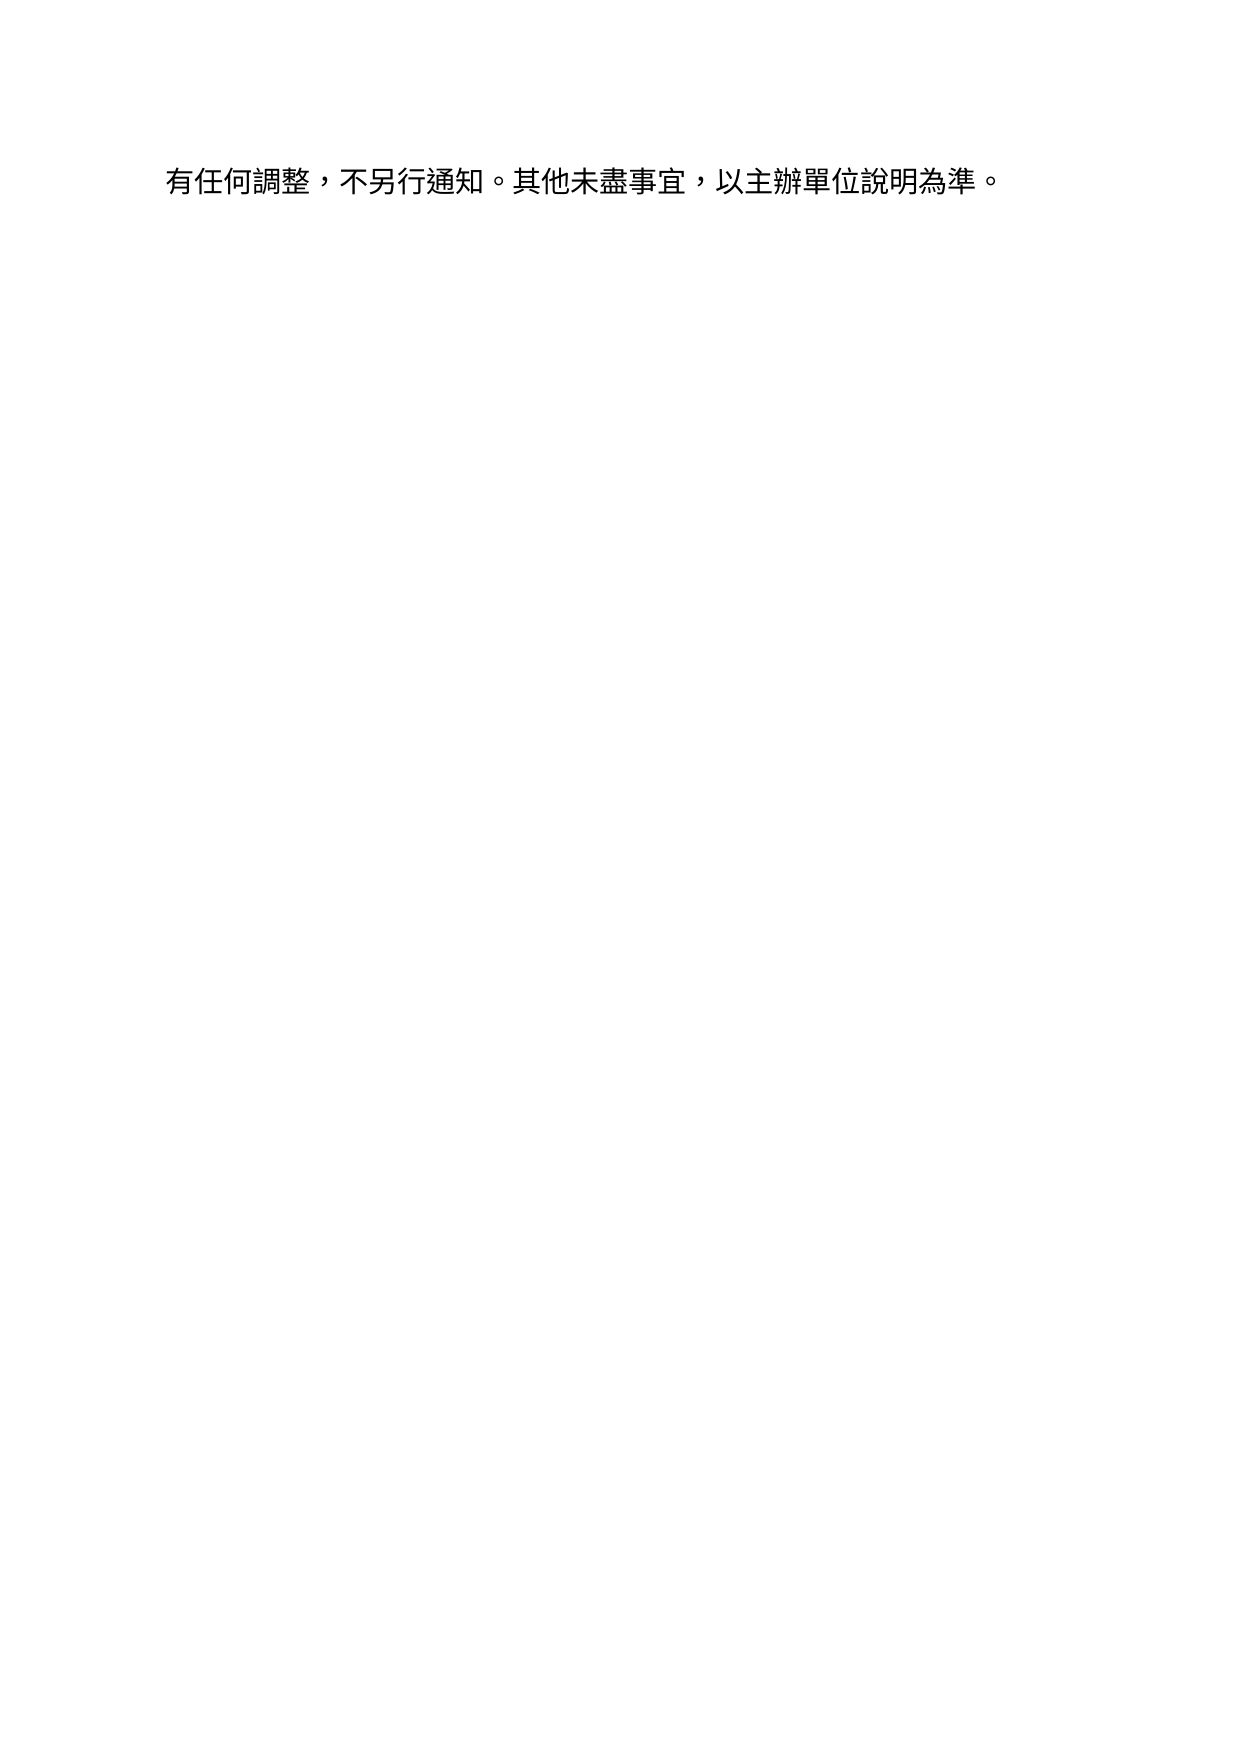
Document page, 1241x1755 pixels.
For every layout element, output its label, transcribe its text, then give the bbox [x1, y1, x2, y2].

text 有任何調整，不另行通知。其他未盡事宜，以主辦單位說明為準。 [108, 158, 1135, 201]
